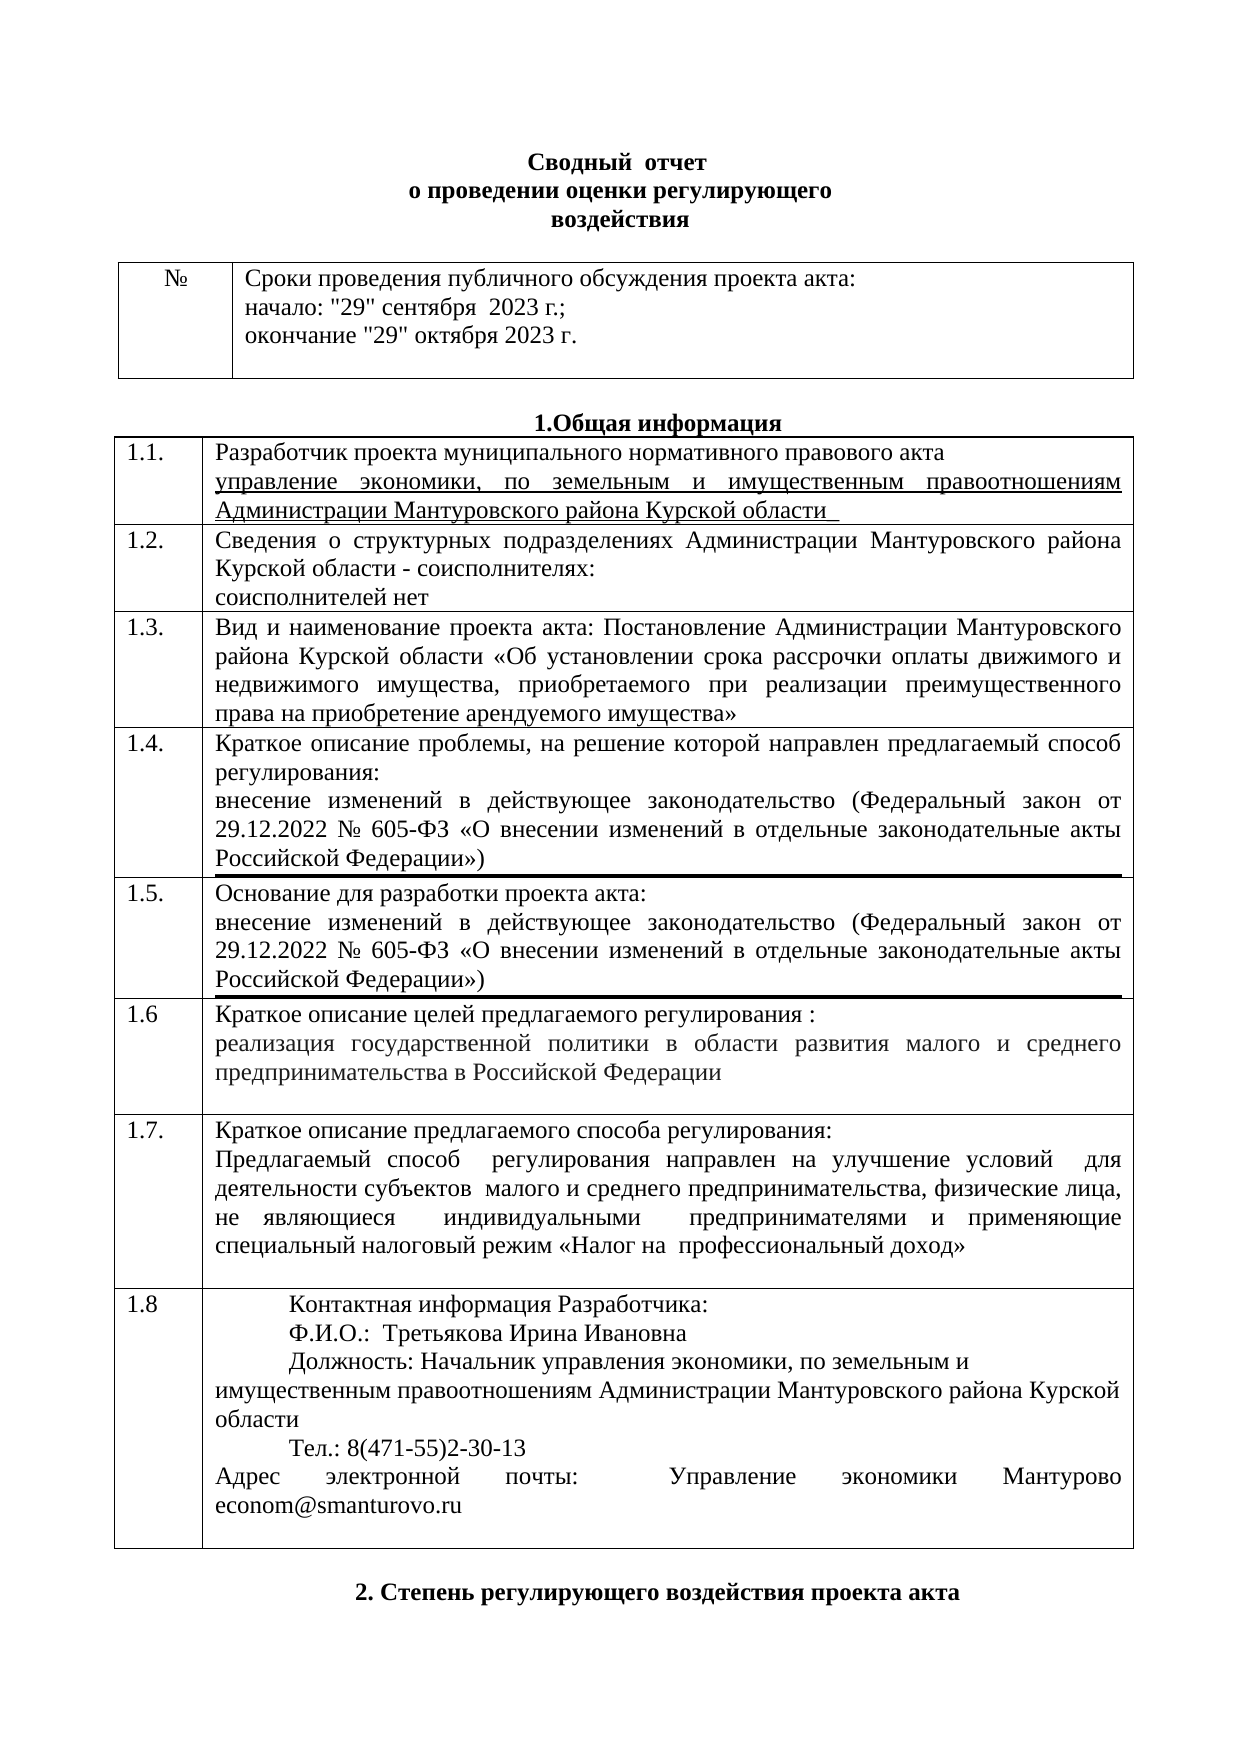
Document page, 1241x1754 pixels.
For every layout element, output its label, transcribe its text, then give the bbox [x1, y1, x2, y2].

table_cell 1.6 [115, 999, 202, 1114]
table_cell Контактная информация Разработчика: Ф.И.О.: Третьякова Ирина Ивановна Должность: Начальник управления экономики, по земельным и имущественным правоотношениям Администрации Мантуровского района Курской области Тел.: 8(471-55)2-30-13 Адрес электронной почты: Управление экономики Мантурово econom@smanturovo.ru [203, 1289, 1133, 1548]
table_cell Основание для разработки проекта акта: внесение изменений в действующее законодательство (Федеральный закон от 29.12.2022 № 605-ФЗ «О внесении изменений в отдельные законодательные акты Российской Федерации») [203, 878, 1133, 998]
table_cell 1.7. [115, 1115, 202, 1288]
table_cell 1.2. [115, 525, 202, 611]
table_cell 1.3. [115, 612, 202, 727]
table_cell Краткое описание целей предлагаемого регулирования : реализация государственной политики в области развития малого и среднего предпринимательства в Российской Федерации [203, 999, 1133, 1114]
table_cell 1.8 [115, 1289, 202, 1548]
list 1.Общая информация [156, 408, 1122, 436]
text воздействия [118, 204, 1122, 233]
table_cell Сведения о структурных подразделениях Администрации Мантуровского района Курской области - соисполнителях: соисполнителей нет [203, 525, 1133, 611]
table_cell Вид и наименование проекта акта: Постановление Администрации Мантуровского района Курской области «Об установлении срока рассрочки оплаты движимого и недвижимого имущества, приобретаемого при реализации преимущественного права на приобретение арендуемого имущества» [203, 612, 1133, 727]
table_cell 1.5. [115, 878, 202, 998]
table_header Разработчик проекта муниципального нормативного правового акта управление экономики, по земельным и имущественным правоотношениям Администрации Мантуровского района Курской области_ [203, 438, 1133, 524]
text Сводный отчет [118, 147, 1122, 176]
table_header 1.1. [115, 438, 202, 524]
text о проведении оценки регулирующего [118, 176, 1122, 204]
table_header № [119, 263, 232, 378]
list 2. Степень регулирующего воздействия проекта акта [156, 1577, 1122, 1606]
table_cell Краткое описание предлагаемого способа регулирования: Предлагаемый способ регулирования направлен на улучшение условий для деятельности субъектов малого и среднего предпринимательства, физические лица, не являющиеся индивидуальными предпринимателями и применяющие специальный налоговый режим «Налог на профессиональный доход» [203, 1115, 1133, 1288]
table_cell 1.4. [115, 728, 202, 877]
table_cell Краткое описание проблемы, на решение которой направлен предлагаемый способ регулирования: внесение изменений в действующее законодательство (Федеральный закон от 29.12.2022 № 605-ФЗ «О внесении изменений в отдельные законодательные акты Российской Федерации») [203, 728, 1133, 877]
table_header Сроки проведения публичного обсуждения проекта акта: начало: "29" сентября 2023 г.; окончание "29" октября 2023 г. [233, 263, 1133, 378]
